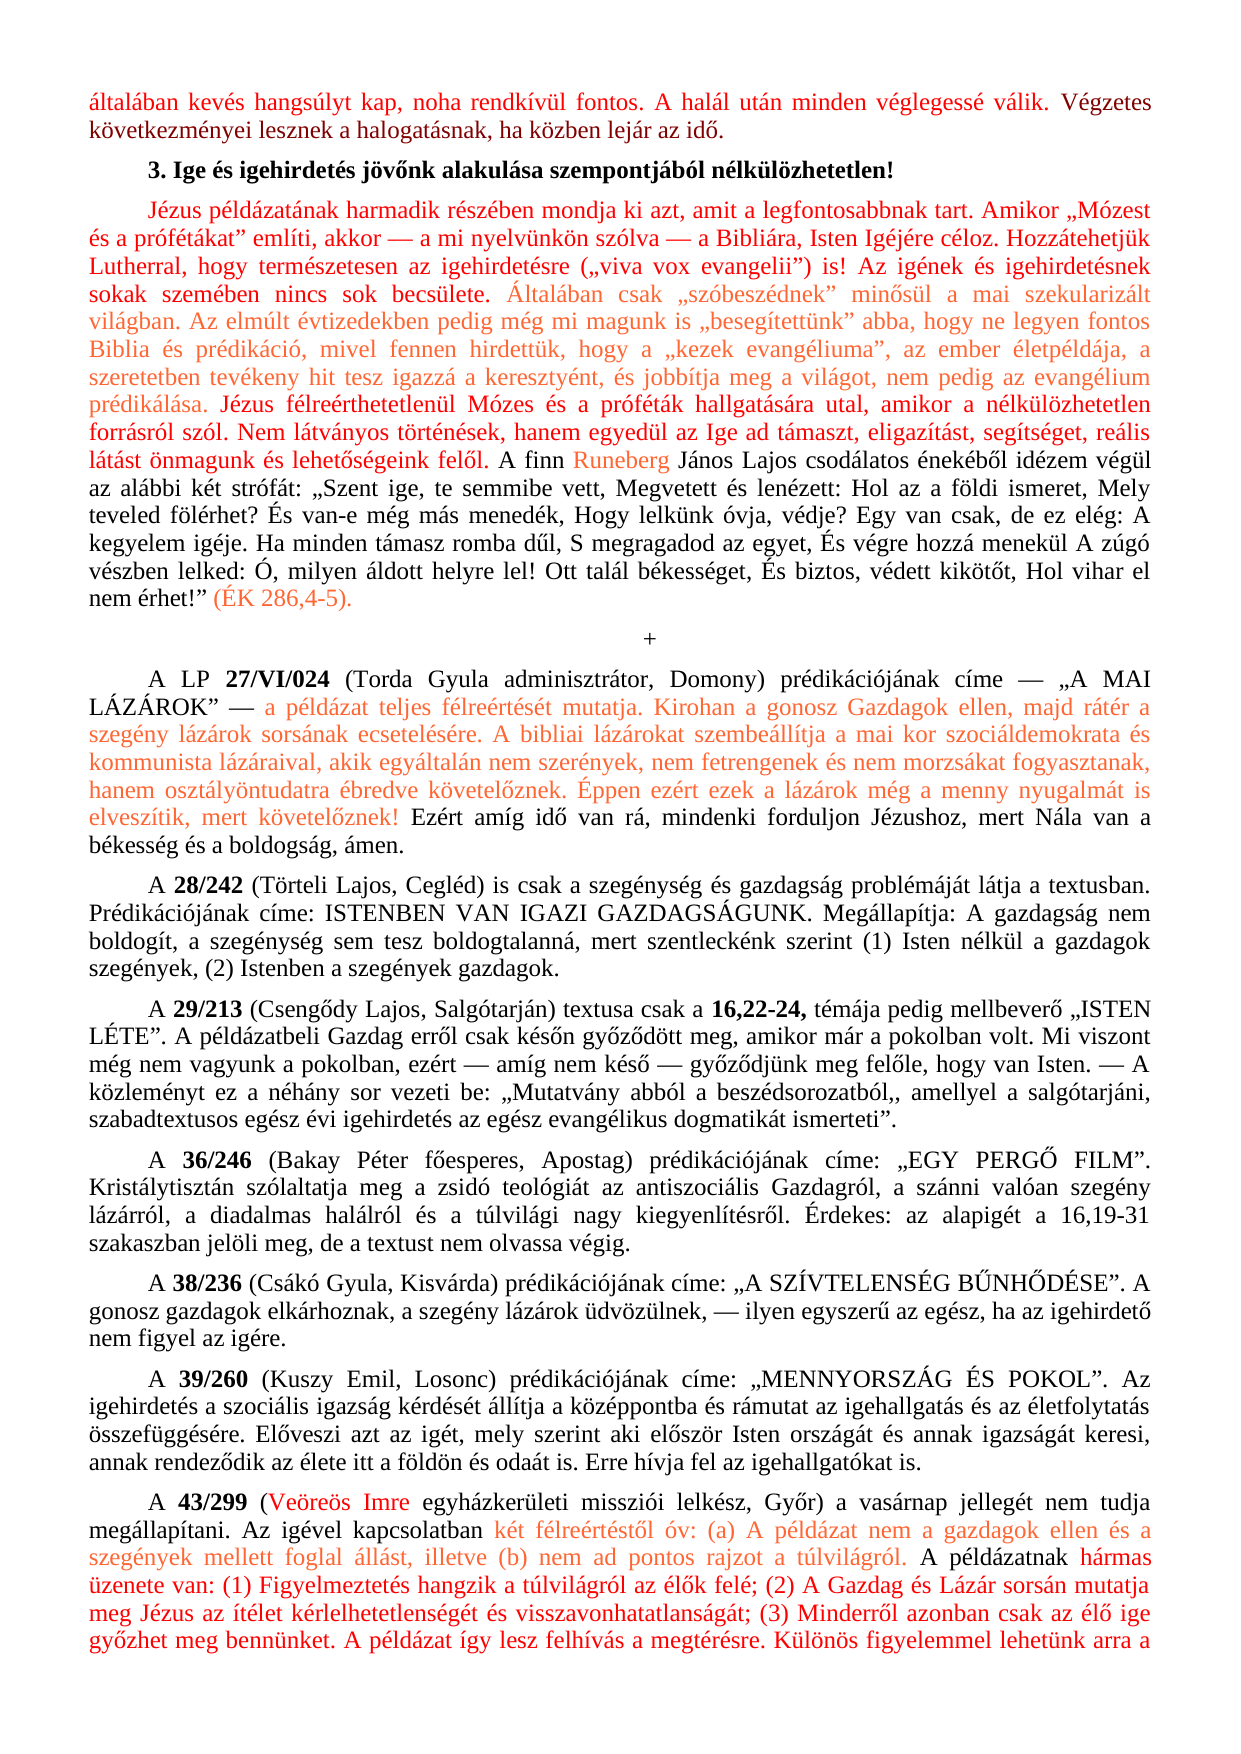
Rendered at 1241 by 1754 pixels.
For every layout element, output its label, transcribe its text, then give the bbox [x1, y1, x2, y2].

text A 36/246 (Bakay Péter főesperes, Apostag) prédikációjának címe: „EGY PERGŐ FILM”. Kristálytisztán szólaltatja meg a zsidó teológiát az antiszociális Gazdagról, a szánni valóan szegény lázárról, a diadalmas halálról és a túlvilági nagy kiegyenlítésről. Érdekes: az alapigét a 16,19-31 szakaszban jelöli meg, de a textust nem olvassa végig. [88, 1146, 1152, 1257]
text általában kevés hangsúlyt kap, noha rendkívül fontos. A halál után minden véglegessé válik. Végzetes következményei lesznek a halogatásnak, ha közben lejár az idő. [88, 88, 1152, 144]
text A 43/299 (Veöreös Imre egyházkerületi missziói lelkész, Győr) a vasárnap jellegét nem tudja megállapítani. Az igével kapcsolatban két félreértéstől óv: (a) A példázat nem a gazdagok ellen és a szegények mellett foglal állást, illetve (b) nem ad pontos rajzot a túlvilágról. A példázatnak hármas üzenete van: (1) Figyelmeztetés hangzik a túlvilágról az élők felé; (2) A Gazdag és Lázár sorsán mutatja meg Jézus az ítélet kérlelhetetlenségét és visszavonhatatlanságát; (3) Minderről azonban csak az élő ige győzhet meg bennünket. A példázat így lesz felhívás a megtérésre. Különös figyelemmel lehetünk arra a [88, 1488, 1152, 1654]
text A 39/260 (Kuszy Emil, Losonc) prédikációjának címe: „MENNYORSZÁG ÉS POKOL”. Az igehirdetés a szociális igazság kérdését állítja a középpontba és rámutat az igehallgatás és az életfolytatás összefüggésére. Előveszi azt az igét, mely szerint aki először Isten országát és annak igazságát keresi, annak rendeződik az élete itt a földön és odaát is. Erre hívja fel az igehallgatókat is. [88, 1365, 1152, 1476]
text A LP 27/VI/024 (Torda Gyula adminisztrátor, Domony) prédikációjának címe — „A MAI LÁZÁROK” — a példázat teljes félreértését mutatja. Kirohan a gonosz Gazdagok ellen, majd rátér a szegény lázárok sorsának ecsetelésére. A bibliai lázárokat szembeállítja a mai kor szociáldemokrata és kommunista lázáraival, akik egyáltalán nem szerények, nem fetrengenek és nem morzsákat fogyasztanak, hanem osztályöntudatra ébredve követelőznek. Éppen ezért ezek a lázárok még a menny nyugalmát is elveszítik, mert követelőznek! Ezért amíg idő van rá, mindenki forduljon Jézushoz, mert Nála van a békesség és a boldogság, ámen. [88, 665, 1152, 859]
text A 28/242 (Törteli Lajos, Cegléd) is csak a szegénység és gazdagság problémáját látja a textusban. Prédikációjának címe: ISTENBEN VAN IGAZI GAZDAGSÁGUNK. Megállapítja: A gazdagság nem boldogít, a szegénység sem tesz boldogtalanná, mert szentleckénk szerint (1) Isten nélkül a gazdagok szegények, (2) Istenben a szegények gazdagok. [88, 871, 1152, 982]
text A 29/213 (Csengődy Lajos, Salgótarján) textusa csak a 16,22-24, témája pedig mellbeverő „ISTEN LÉTE”. A példázatbeli Gazdag erről csak későn győződött meg, amikor már a pokolban volt. Mi viszont még nem vagyunk a pokolban, ezért — amíg nem késő — győződjünk meg felőle, hogy van Isten. — A közleményt ez a néhány sor vezeti be: „Mutatvány abból a beszédsorozatból,, amellyel a salgótarjáni, szabadtextusos egész évi igehirdetés az egész evangélikus dogmatikát ismerteti”. [88, 995, 1152, 1133]
text A 38/236 (Csákó Gyula, Kisvárda) prédikációjának címe: „A SZÍVTELENSÉG BŰNHŐDÉSE”. A gonosz gazdagok elkárhoznak, a szegény lázárok üdvözülnek, — ilyen egyszerű az egész, ha az igehirdető nem figyel az igére. [88, 1269, 1152, 1352]
text + [88, 625, 1152, 652]
text Jézus példázatának harmadik részében mondja ki azt, amit a legfontosabbnak tart. Amikor „Mózest és a prófétákat” említi, akkor — a mi nyelvünkön szólva — a Bibliára, Isten Igéjére céloz. Hozzátehetjük Lutherral, hogy természetesen az igehirdetésre („viva vox evangelii”) is! Az igének és igehirdetésnek sokak szemében nincs sok becsülete. Általában csak „szóbeszédnek” minősül a mai szekularizált világban. Az elmúlt évtizedekben pedig még mi magunk is „besegítettünk” abba, hogy ne legyen fontos Biblia és prédikáció, mivel fennen hirdettük, hogy a „kezek evangéliuma”, az ember életpéldája, a szeretetben tevékeny hit tesz igazzá a keresztyént, és jobbítja meg a világot, nem pedig az evangélium prédikálása. Jézus félreérthetetlenül Mózes és a próféták hallgatására utal, amikor a nélkülözhetetlen forrásról szól. Nem látványos történések, hanem egyedül az Ige ad támaszt, eligazítást, segítséget, reális látást önmagunk és lehetőségeink felől. A finn Runeberg János Lajos csodálatos énekéből idézem végül az alábbi két strófát: „Szent ige, te semmibe vett, Megvetett és lenézett: Hol az a földi ismeret, Mely teveled fölérhet? És van-e még más menedék, Hogy lelkünk óvja, védje? Egy van csak, de ez elég: A kegyelem igéje. Ha minden támasz romba dűl, S megragadod az egyet, És végre hozzá menekül A zúgó vészben lelked: Ó, milyen áldott helyre lel! Ott talál békességet, És biztos, védett kikötőt, Hol vihar el nem érhet!” (ÉK 286,4-5). [88, 197, 1152, 612]
text 3. Ige és igehirdetés jövőnk alakulása szempontjából nélkülözhetetlen! [88, 156, 1152, 184]
